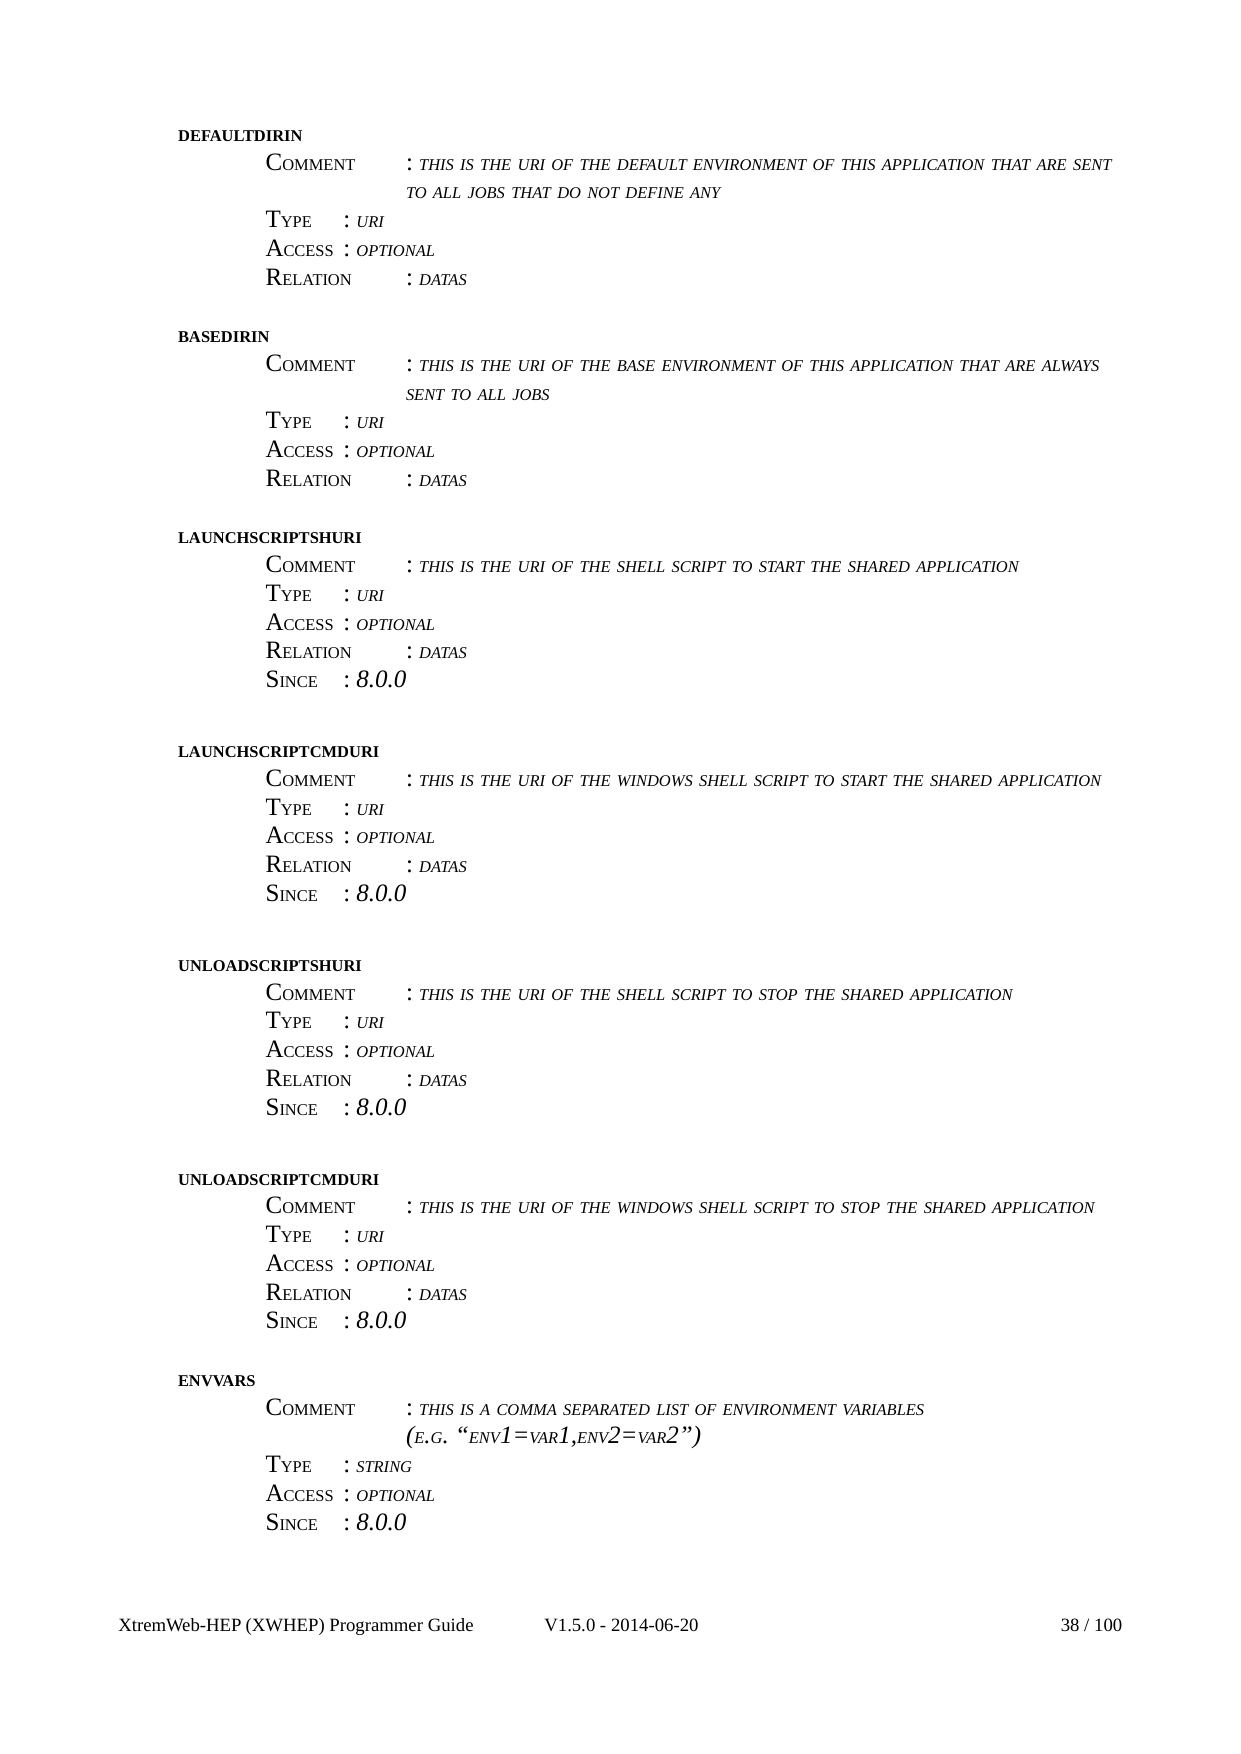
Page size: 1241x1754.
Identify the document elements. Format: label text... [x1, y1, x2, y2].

text Access : optional [265, 607, 1122, 636]
text Relation : datas [265, 1063, 1122, 1092]
text Comment : this is the uri of the windows shell script to stop the shared application [265, 1191, 1122, 1219]
text Access : optional [265, 233, 1122, 262]
text Type : uri [265, 406, 1122, 434]
text Comment : this is a comma separated list of environment variables (e.g. “env1=var1,env2=var2”) [265, 1392, 1122, 1449]
text Relation : datas [265, 1277, 1122, 1306]
text Comment : this is the uri of the windows shell script to start the shared application [265, 763, 1122, 792]
text unloadscriptshuri [178, 948, 1122, 977]
text Since : 8.0.0 [265, 664, 1122, 693]
text Comment : this is the uri of the shell script to stop the shared application [265, 977, 1122, 1006]
text Access : optional [265, 1248, 1122, 1277]
text Access : optional [265, 1034, 1122, 1063]
text Relation : datas [265, 463, 1122, 492]
text Comment : this is the uri of the default environment of this application that are sent to all jobs that do not define any [265, 147, 1122, 204]
text envvars [178, 1363, 1122, 1392]
text Type : uri [265, 578, 1122, 607]
text Comment : this is the uri of the shell script to start the shared application [265, 549, 1122, 578]
text basedirin [178, 319, 1122, 348]
text launchscriptshuri [178, 521, 1122, 549]
text launchscriptcmduri [178, 734, 1122, 763]
text Type : uri [265, 204, 1122, 233]
text unloadscriptcmduri [178, 1162, 1122, 1191]
text Since : 8.0.0 [265, 878, 1122, 907]
text Access : optional [265, 1478, 1122, 1507]
text Since : 8.0.0 [265, 1507, 1122, 1536]
text Relation : datas [265, 262, 1122, 291]
text Access : optional [265, 821, 1122, 849]
text Comment : this is the uri of the base environment of this application that are always sent to all jobs [265, 348, 1122, 406]
text Since : 8.0.0 [265, 1306, 1122, 1334]
text Type : uri [265, 1006, 1122, 1034]
text Relation : datas [265, 849, 1122, 878]
text Type : string [265, 1449, 1122, 1478]
text Type : uri [265, 792, 1122, 821]
text Access : optional [265, 434, 1122, 463]
text Type : uri [265, 1219, 1122, 1248]
text Relation : datas [265, 636, 1122, 664]
text defaultdirin [178, 118, 1122, 147]
text Since : 8.0.0 [265, 1092, 1122, 1121]
